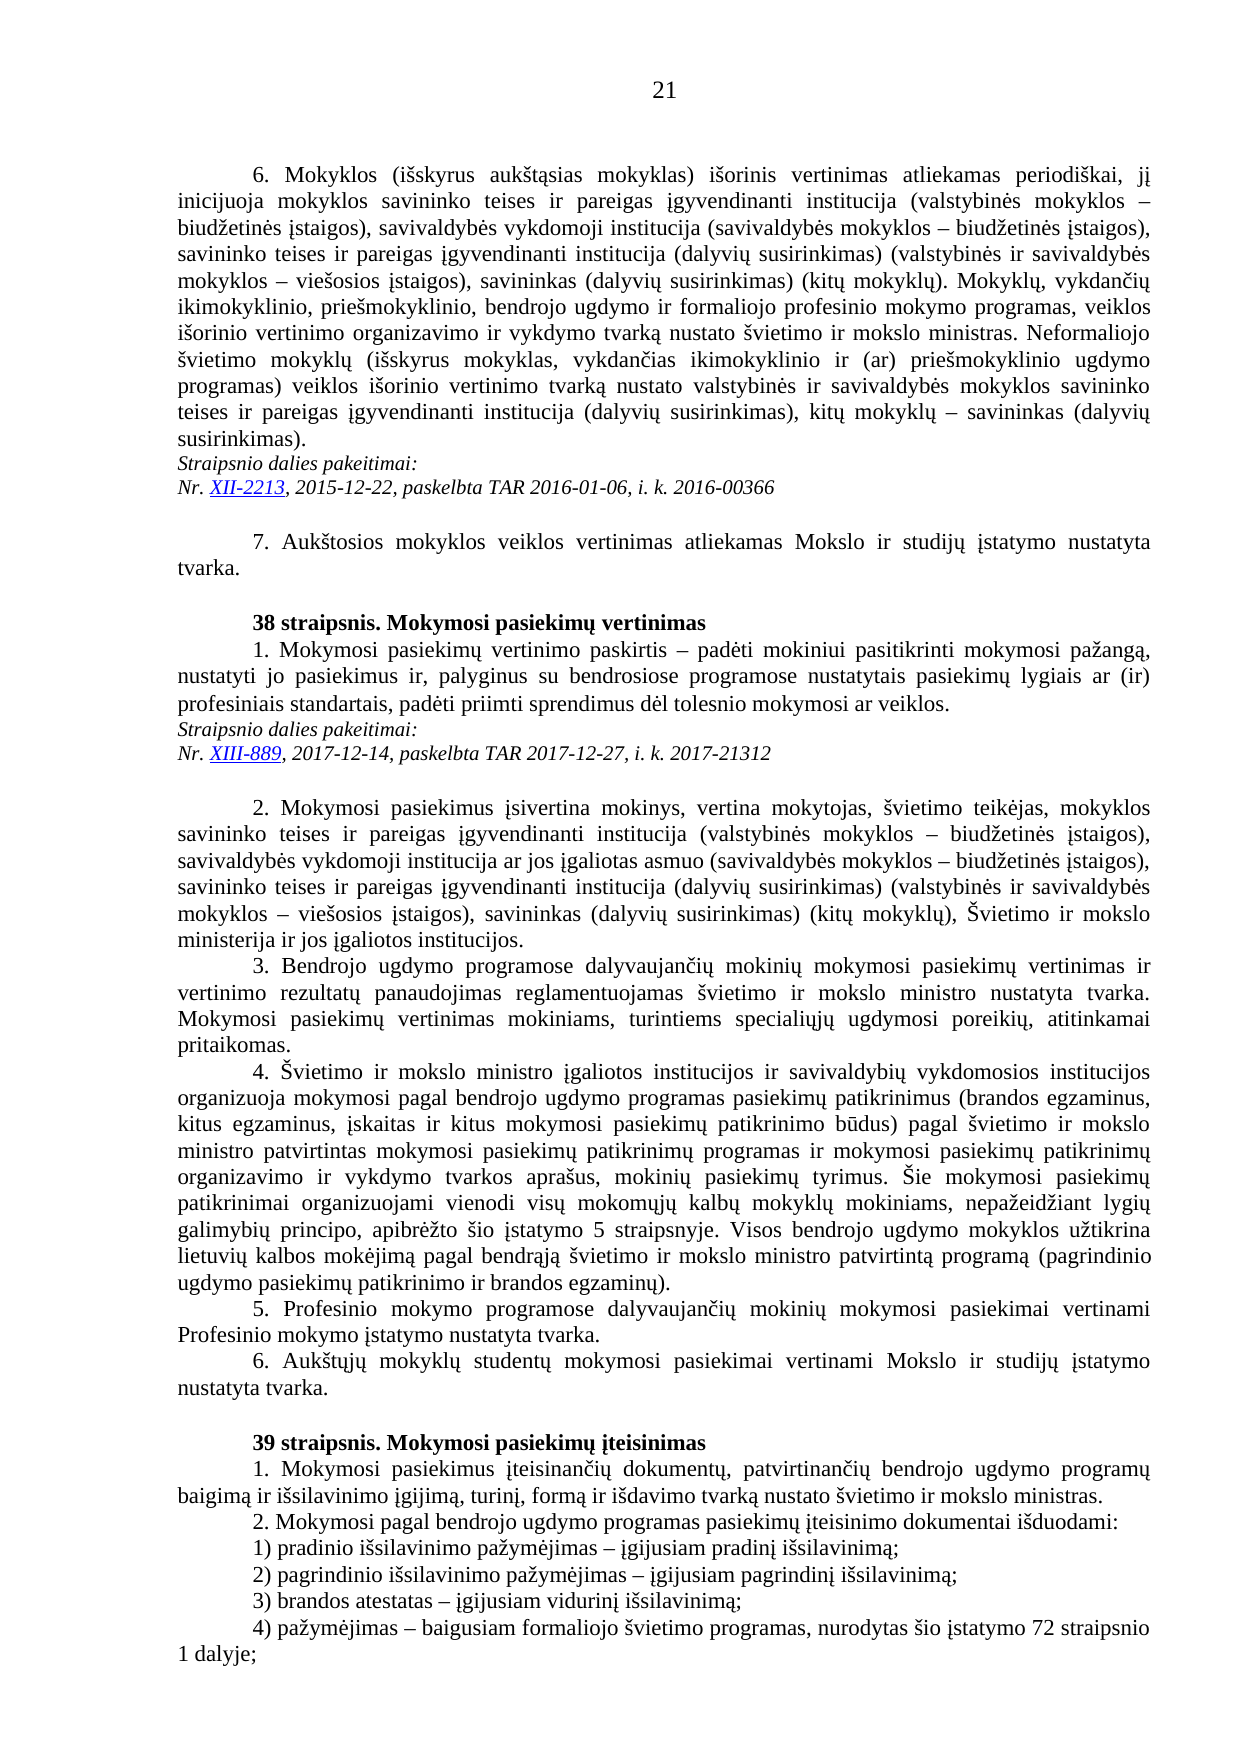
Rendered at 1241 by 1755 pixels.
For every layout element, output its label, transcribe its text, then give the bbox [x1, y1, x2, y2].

text 7. Aukštosios mokyklos veiklos vertinimas atliekamas Mokslo ir studijų įstatymo nustatyta tvarka. [177, 528, 1152, 581]
text Nr. XIII-889, 2017-12-14, paskelbta TAR 2017-12-27, i. k. 2017-21312 [177, 741, 1152, 765]
text 4) pažymėjimas – baigusiam formaliojo švietimo programas, nurodytas šio įstatymo 72 straipsnio 1 dalyje; [177, 1613, 1152, 1666]
text 5. Profesinio mokymo programose dalyvaujančių mokinių mokymosi pasiekimai vertinami Profesinio mokymo įstatymo nustatyta tvarka. [177, 1295, 1152, 1348]
text Straipsnio dalies pakeitimai: [177, 451, 1152, 475]
text 2. Mokymosi pasiekimus įsivertina mokinys, vertina mokytojas, švietimo teikėjas, mokyklos savininko teises ir pareigas įgyvendinanti institucija (valstybinės mokyklos – biudžetinės įstaigos), savivaldybės vykdomoji institucija ar jos įgaliotas asmuo (savivaldybės mokyklos – biudžetinės įstaigos), savininko teises ir pareigas įgyvendinanti institucija (dalyvių susirinkimas) (valstybinės ir savivaldybės mokyklos – viešosios įstaigos), savininkas (dalyvių susirinkimas) (kitų mokyklų), Švietimo ir mokslo ministerija ir jos įgaliotos institucijos. [177, 794, 1152, 952]
text Straipsnio dalies pakeitimai: [177, 717, 1152, 741]
text 6. Aukštųjų mokyklų studentų mokymosi pasiekimai vertinami Mokslo ir studijų įstatymo nustatyta tvarka. [177, 1348, 1152, 1400]
text 1. Mokymosi pasiekimus įteisinančių dokumentų, patvirtinančių bendrojo ugdymo programų baigimą ir išsilavinimo įgijimą, turinį, formą ir išdavimo tvarką nustato švietimo ir mokslo ministras. [177, 1455, 1152, 1508]
text 1. Mokymosi pasiekimų vertinimo paskirtis – padėti mokiniui pasitikrinti mokymosi pažangą, nustatyti jo pasiekimus ir, palyginus su bendrosiose programose nustatytais pasiekimų lygiais ar (ir) profesiniais standartais, padėti priimti sprendimus dėl tolesnio mokymosi ar veiklos. [177, 636, 1152, 717]
text 3) brandos atestatas – įgijusiam vidurinį išsilavinimą; [177, 1587, 1152, 1613]
text 1) pradinio išsilavinimo pažymėjimas – įgijusiam pradinį išsilavinimą; [177, 1534, 1152, 1561]
text Nr. XII-2213, 2015-12-22, paskelbta TAR 2016-01-06, i. k. 2016-00366 [177, 475, 1152, 499]
text 39 straipsnis. Mokymosi pasiekimų įteisinimas [177, 1429, 1152, 1455]
text 2) pagrindinio išsilavinimo pažymėjimas – įgijusiam pagrindinį išsilavinimą; [177, 1561, 1152, 1587]
text 3. Bendrojo ugdymo programose dalyvaujančių mokinių mokymosi pasiekimų vertinimas ir vertinimo rezultatų panaudojimas reglamentuojamas švietimo ir mokslo ministro nustatyta tvarka. Mokymosi pasiekimų vertinimas mokiniams, turintiems specialiųjų ugdymosi poreikių, atitinkamai pritaikomas. [177, 952, 1152, 1058]
text 4. Švietimo ir mokslo ministro įgaliotos institucijos ir savivaldybių vykdomosios institucijos organizuoja mokymosi pagal bendrojo ugdymo programas pasiekimų patikrinimus (brandos egzaminus, kitus egzaminus, įskaitas ir kitus mokymosi pasiekimų patikrinimo būdus) pagal švietimo ir mokslo ministro patvirtintas mokymosi pasiekimų patikrinimų programas ir mokymosi pasiekimų patikrinimų organizavimo ir vykdymo tvarkos aprašus, mokinių pasiekimų tyrimus. Šie mokymosi pasiekimų patikrinimai organizuojami vienodi visų mokomųjų kalbų mokyklų mokiniams, nepažeidžiant lygių galimybių principo, apibrėžto šio įstatymo 5 straipsnyje. Visos bendrojo ugdymo mokyklos užtikrina lietuvių kalbos mokėjimą pagal bendrąją švietimo ir mokslo ministro patvirtintą programą (pagrindinio ugdymo pasiekimų patikrinimo ir brandos egzaminų). [177, 1058, 1152, 1295]
text 38 straipsnis. Mokymosi pasiekimų vertinimas [177, 609, 1152, 636]
text 6. Mokyklos (išskyrus aukštąsias mokyklas) išorinis vertinimas atliekamas periodiškai, jį inicijuoja mokyklos savininko teises ir pareigas įgyvendinanti institucija (valstybinės mokyklos – biudžetinės įstaigos), savivaldybės vykdomoji institucija (savivaldybės mokyklos – biudžetinės įstaigos), savininko teises ir pareigas įgyvendinanti institucija (dalyvių susirinkimas) (valstybinės ir savivaldybės mokyklos – viešosios įstaigos), savininkas (dalyvių susirinkimas) (kitų mokyklų). Mokyklų, vykdančių ikimokyklinio, priešmokyklinio, bendrojo ugdymo ir formaliojo profesinio mokymo programas, veiklos išorinio vertinimo organizavimo ir vykdymo tvarką nustato švietimo ir mokslo ministras. Neformaliojo švietimo mokyklų (išskyrus mokyklas, vykdančias ikimokyklinio ir (ar) priešmokyklinio ugdymo programas) veiklos išorinio vertinimo tvarką nustato valstybinės ir savivaldybės mokyklos savininko teises ir pareigas įgyvendinanti institucija (dalyvių susirinkimas), kitų mokyklų – savininkas (dalyvių susirinkimas). [177, 161, 1152, 451]
text 2. Mokymosi pagal bendrojo ugdymo programas pasiekimų įteisinimo dokumentai išduodami: [177, 1508, 1152, 1534]
